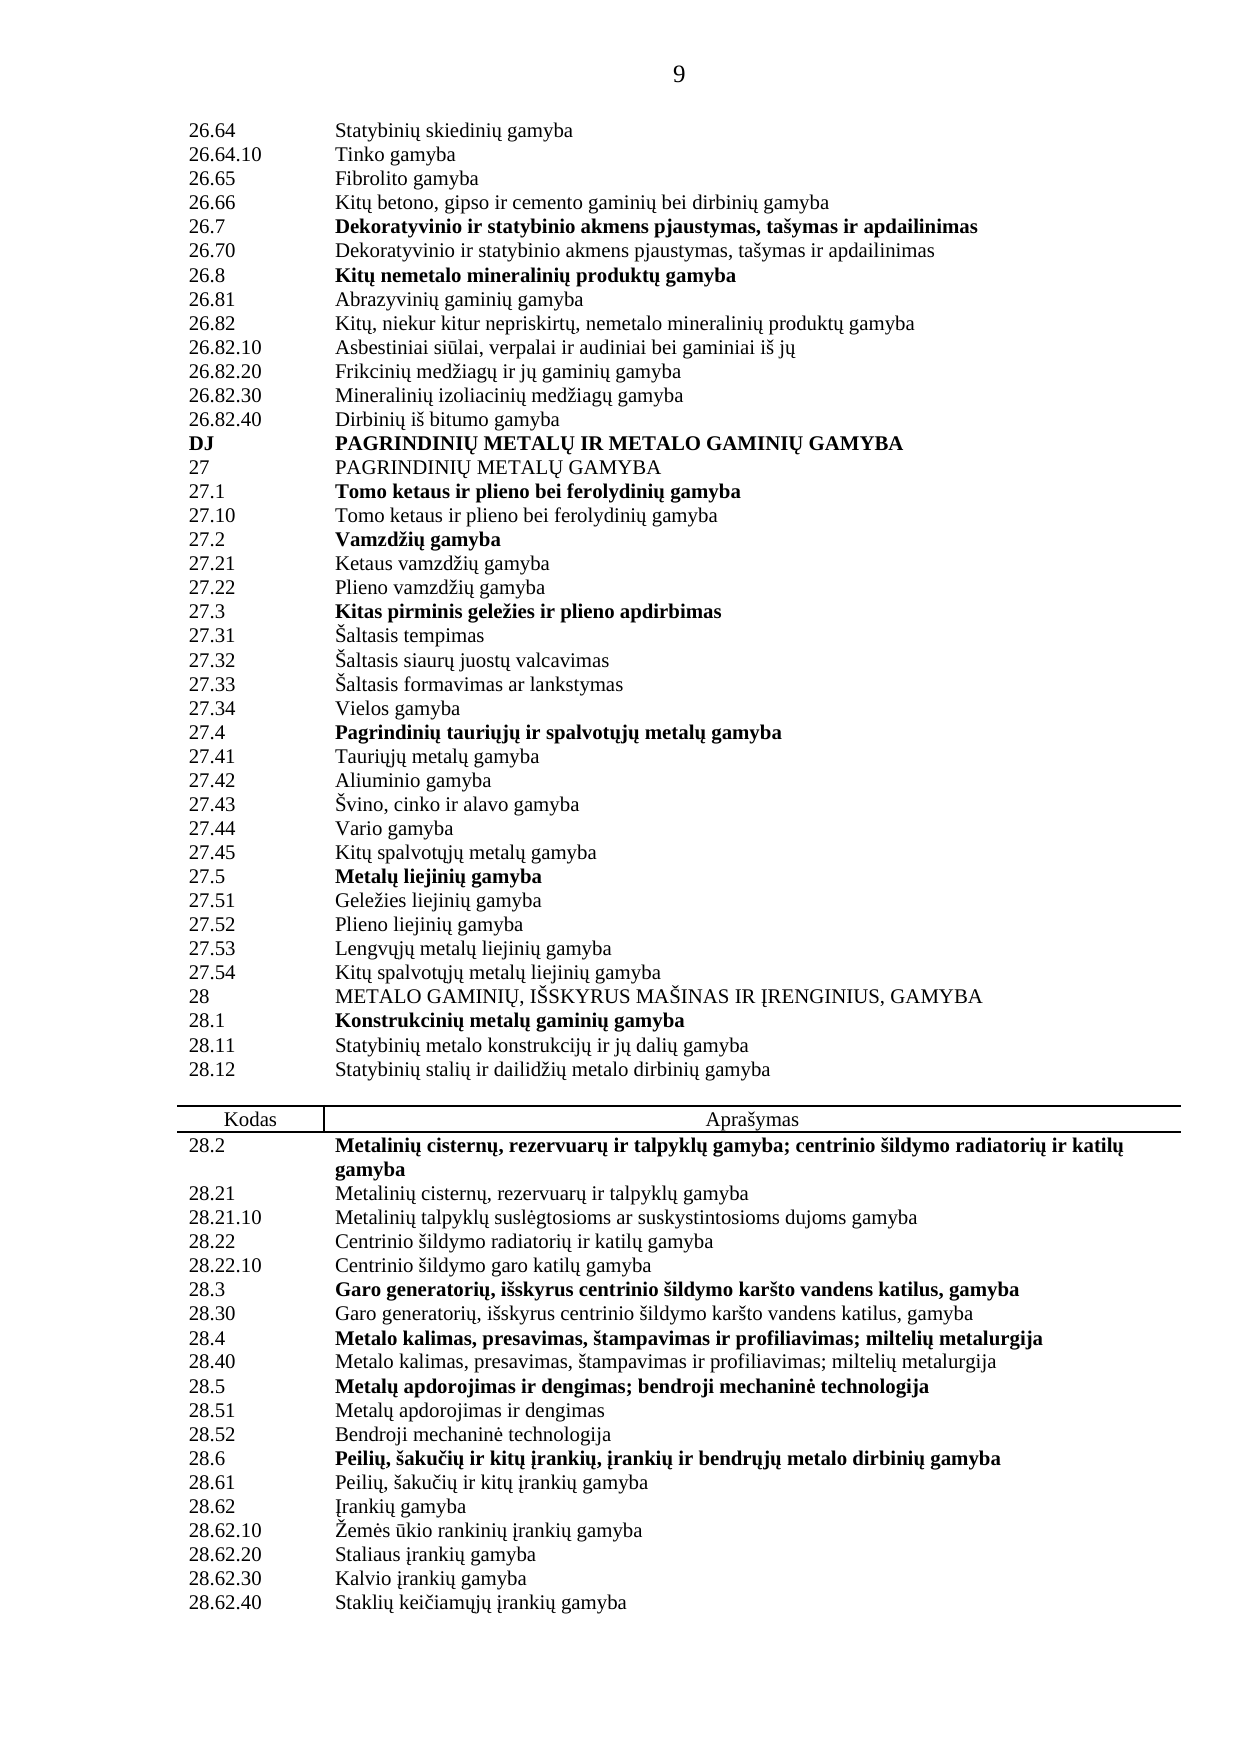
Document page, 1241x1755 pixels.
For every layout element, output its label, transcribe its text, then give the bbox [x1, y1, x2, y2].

table_cell 26.82.10 [177, 335, 323, 359]
table_cell 28.62.40 [177, 1590, 323, 1614]
table_cell 27.21 [177, 551, 323, 575]
table_cell 26.82.20 [177, 359, 323, 383]
table_cell 26.81 [177, 287, 323, 311]
table_cell 28.62 [177, 1494, 323, 1518]
table_cell 28.22 [177, 1229, 323, 1253]
table_cell Kitų spalvotųjų metalų gamyba [324, 840, 1181, 864]
table_cell Plieno liejinių gamyba [324, 912, 1181, 936]
table_cell 26.66 [177, 190, 323, 214]
table_cell 27.45 [177, 840, 323, 864]
table_cell Garo generatorių, išskyrus centrinio šildymo karšto vandens katilus, gamyba [324, 1277, 1181, 1301]
table_cell Dirbinių iš bitumo gamyba [324, 407, 1181, 431]
table_cell 28.62.20 [177, 1542, 323, 1566]
table_cell Staklių keičiamųjų įrankių gamyba [324, 1590, 1181, 1614]
table_cell 28.4 [177, 1325, 323, 1349]
table_cell Konstrukcinių metalų gaminių gamyba [324, 1009, 1181, 1032]
table_cell Abrazyvinių gaminių gamyba [324, 287, 1181, 311]
table_cell 27.52 [177, 912, 323, 936]
table_cell 28.5 [177, 1374, 323, 1398]
table_cell Kitų spalvotųjų metalų liejinių gamyba [324, 960, 1181, 984]
table_cell Kitų, niekur kitur nepriskirtų, nemetalo mineralinių produktų gamyba [324, 311, 1181, 335]
table_cell DJ [177, 431, 323, 455]
table_cell 28.3 [177, 1277, 323, 1301]
table_cell Šaltasis formavimas ar lankstymas [324, 672, 1181, 696]
table_cell Kitų nemetalo mineralinių produktų gamyba [324, 263, 1181, 287]
table_cell Įrankių gamyba [324, 1494, 1181, 1518]
table_cell 28.52 [177, 1422, 323, 1446]
table_cell 27 [177, 455, 323, 479]
table_cell 28.2 [177, 1133, 323, 1181]
table_cell Tomo ketaus ir plieno bei ferolydinių gamyba [324, 503, 1181, 527]
table_cell Lengvųjų metalų liejinių gamyba [324, 936, 1181, 960]
table_cell 27.1 [177, 479, 323, 503]
table_cell 28.62.30 [177, 1566, 323, 1590]
table_cell Tauriųjų metalų gamyba [324, 744, 1181, 768]
table_cell 27.31 [177, 624, 323, 647]
table_cell Tinko gamyba [324, 142, 1181, 166]
table_cell Aprašymas [325, 1107, 1181, 1131]
table_cell Vario gamyba [324, 816, 1181, 840]
table_cell 28.22.10 [177, 1253, 323, 1277]
table_cell Dekoratyvinio ir statybinio akmens pjaustymas, tašymas ir apdailinimas [324, 214, 1181, 238]
table_cell Kalvio įrankių gamyba [324, 1566, 1181, 1590]
table_cell 28.21 [177, 1181, 323, 1205]
table_cell 27.54 [177, 960, 323, 984]
table_cell 26.82.40 [177, 407, 323, 431]
table_cell Metalų liejinių gamyba [324, 864, 1181, 888]
table_cell Kitų betono, gipso ir cemento gaminių bei dirbinių gamyba [324, 190, 1181, 214]
table_cell Žemės ūkio rankinių įrankių gamyba [324, 1518, 1181, 1542]
table_cell 26.64 [177, 118, 323, 142]
table_cell Tomo ketaus ir plieno bei ferolydinių gamyba [324, 479, 1181, 503]
table_cell 27.10 [177, 503, 323, 527]
table_cell Fibrolito gamyba [324, 166, 1181, 190]
table_cell 28.21.10 [177, 1205, 323, 1229]
table_cell 28.6 [177, 1446, 323, 1470]
table_cell Metalų apdorojimas ir dengimas; bendroji mechaninė technologija [324, 1374, 1181, 1398]
table_cell 28.12 [177, 1057, 323, 1105]
table_cell Metalo kalimas, presavimas, štampavimas ir profiliavimas; miltelių metalurgija [324, 1325, 1181, 1349]
table_cell 27.5 [177, 864, 323, 888]
table_cell Vamzdžių gamyba [324, 527, 1181, 551]
table_cell Metalinių cisternų, rezervuarų ir talpyklų gamyba [324, 1181, 1181, 1205]
table_cell Statybinių skiedinių gamyba [324, 118, 1181, 142]
table_cell 27.4 [177, 720, 323, 744]
table_cell 27.32 [177, 648, 323, 672]
table_cell Frikcinių medžiagų ir jų gaminių gamyba [324, 359, 1181, 383]
table_cell PAGRINDINIŲ METALŲ GAMYBA [324, 455, 1181, 479]
table_cell 27.2 [177, 527, 323, 551]
table_cell 27.42 [177, 768, 323, 792]
table_cell 27.33 [177, 672, 323, 696]
table_cell 27.53 [177, 936, 323, 960]
table_cell Šaltasis tempimas [324, 624, 1181, 647]
table_cell 26.64.10 [177, 142, 323, 166]
table_cell 27.51 [177, 888, 323, 912]
table_cell 26.82 [177, 311, 323, 335]
table_cell 28.11 [177, 1033, 323, 1057]
table_cell Metalų apdorojimas ir dengimas [324, 1398, 1181, 1422]
table_cell 27.43 [177, 792, 323, 816]
table_cell 27.44 [177, 816, 323, 840]
table_cell Plieno vamzdžių gamyba [324, 575, 1181, 599]
table_cell 26.82.30 [177, 383, 323, 407]
table_cell 28.1 [177, 1009, 323, 1032]
table_cell Statybinių stalių ir dailidžių metalo dirbinių gamyba [324, 1057, 1181, 1105]
table_cell 28 [177, 984, 323, 1008]
table_cell Bendroji mechaninė technologija [324, 1422, 1181, 1446]
table_cell Metalinių talpyklų suslėgtosioms ar suskystintosioms dujoms gamyba [324, 1205, 1181, 1229]
table_cell 28.51 [177, 1398, 323, 1422]
table_cell 28.62.10 [177, 1518, 323, 1542]
table_cell Pagrindinių tauriųjų ir spalvotųjų metalų gamyba [324, 720, 1181, 744]
table_cell 26.7 [177, 214, 323, 238]
table_cell Kodas [177, 1107, 323, 1131]
table_cell Centrinio šildymo radiatorių ir katilų gamyba [324, 1229, 1181, 1253]
table_cell Garo generatorių, išskyrus centrinio šildymo karšto vandens katilus, gamyba [324, 1301, 1181, 1325]
table_cell Staliaus įrankių gamyba [324, 1542, 1181, 1566]
table_cell METALO GAMINIŲ, IŠSKYRUS MAŠINAS IR ĮRENGINIUS, GAMYBA [324, 984, 1181, 1008]
table_cell Kitas pirminis geležies ir plieno apdirbimas [324, 599, 1181, 623]
table_cell Geležies liejinių gamyba [324, 888, 1181, 912]
table_cell 28.61 [177, 1470, 323, 1494]
table_cell 26.8 [177, 263, 323, 287]
table_cell PAGRINDINIŲ METALŲ IR METALO GAMINIŲ GAMYBA [324, 431, 1181, 455]
table_cell Dekoratyvinio ir statybinio akmens pjaustymas, tašymas ir apdailinimas [324, 239, 1181, 262]
table_cell Peilių, šakučių ir kitų įrankių gamyba [324, 1470, 1181, 1494]
table_cell Aliuminio gamyba [324, 768, 1181, 792]
table_cell Asbestiniai siūlai, verpalai ir audiniai bei gaminiai iš jų [324, 335, 1181, 359]
table_cell Ketaus vamzdžių gamyba [324, 551, 1181, 575]
table_cell 28.40 [177, 1350, 323, 1373]
table_cell 27.22 [177, 575, 323, 599]
table_cell Švino, cinko ir alavo gamyba [324, 792, 1181, 816]
table_cell Statybinių metalo konstrukcijų ir jų dalių gamyba [324, 1033, 1181, 1057]
table_cell Peilių, šakučių ir kitų įrankių, įrankių ir bendrųjų metalo dirbinių gamyba [324, 1446, 1181, 1470]
table_cell 26.65 [177, 166, 323, 190]
table_cell Metalo kalimas, presavimas, štampavimas ir profiliavimas; miltelių metalurgija [324, 1350, 1181, 1373]
table_cell 26.70 [177, 239, 323, 262]
table_cell Metalinių cisternų, rezervuarų ir talpyklų gamyba; centrinio šildymo radiatorių ir katilų gamyba [324, 1133, 1181, 1181]
table_cell 28.30 [177, 1301, 323, 1325]
table_cell 27.34 [177, 696, 323, 720]
table_cell 27.41 [177, 744, 323, 768]
table_cell Mineralinių izoliacinių medžiagų gamyba [324, 383, 1181, 407]
table_cell 27.3 [177, 599, 323, 623]
table_cell Centrinio šildymo garo katilų gamyba [324, 1253, 1181, 1277]
table_cell Šaltasis siaurų juostų valcavimas [324, 648, 1181, 672]
table_cell Vielos gamyba [324, 696, 1181, 720]
